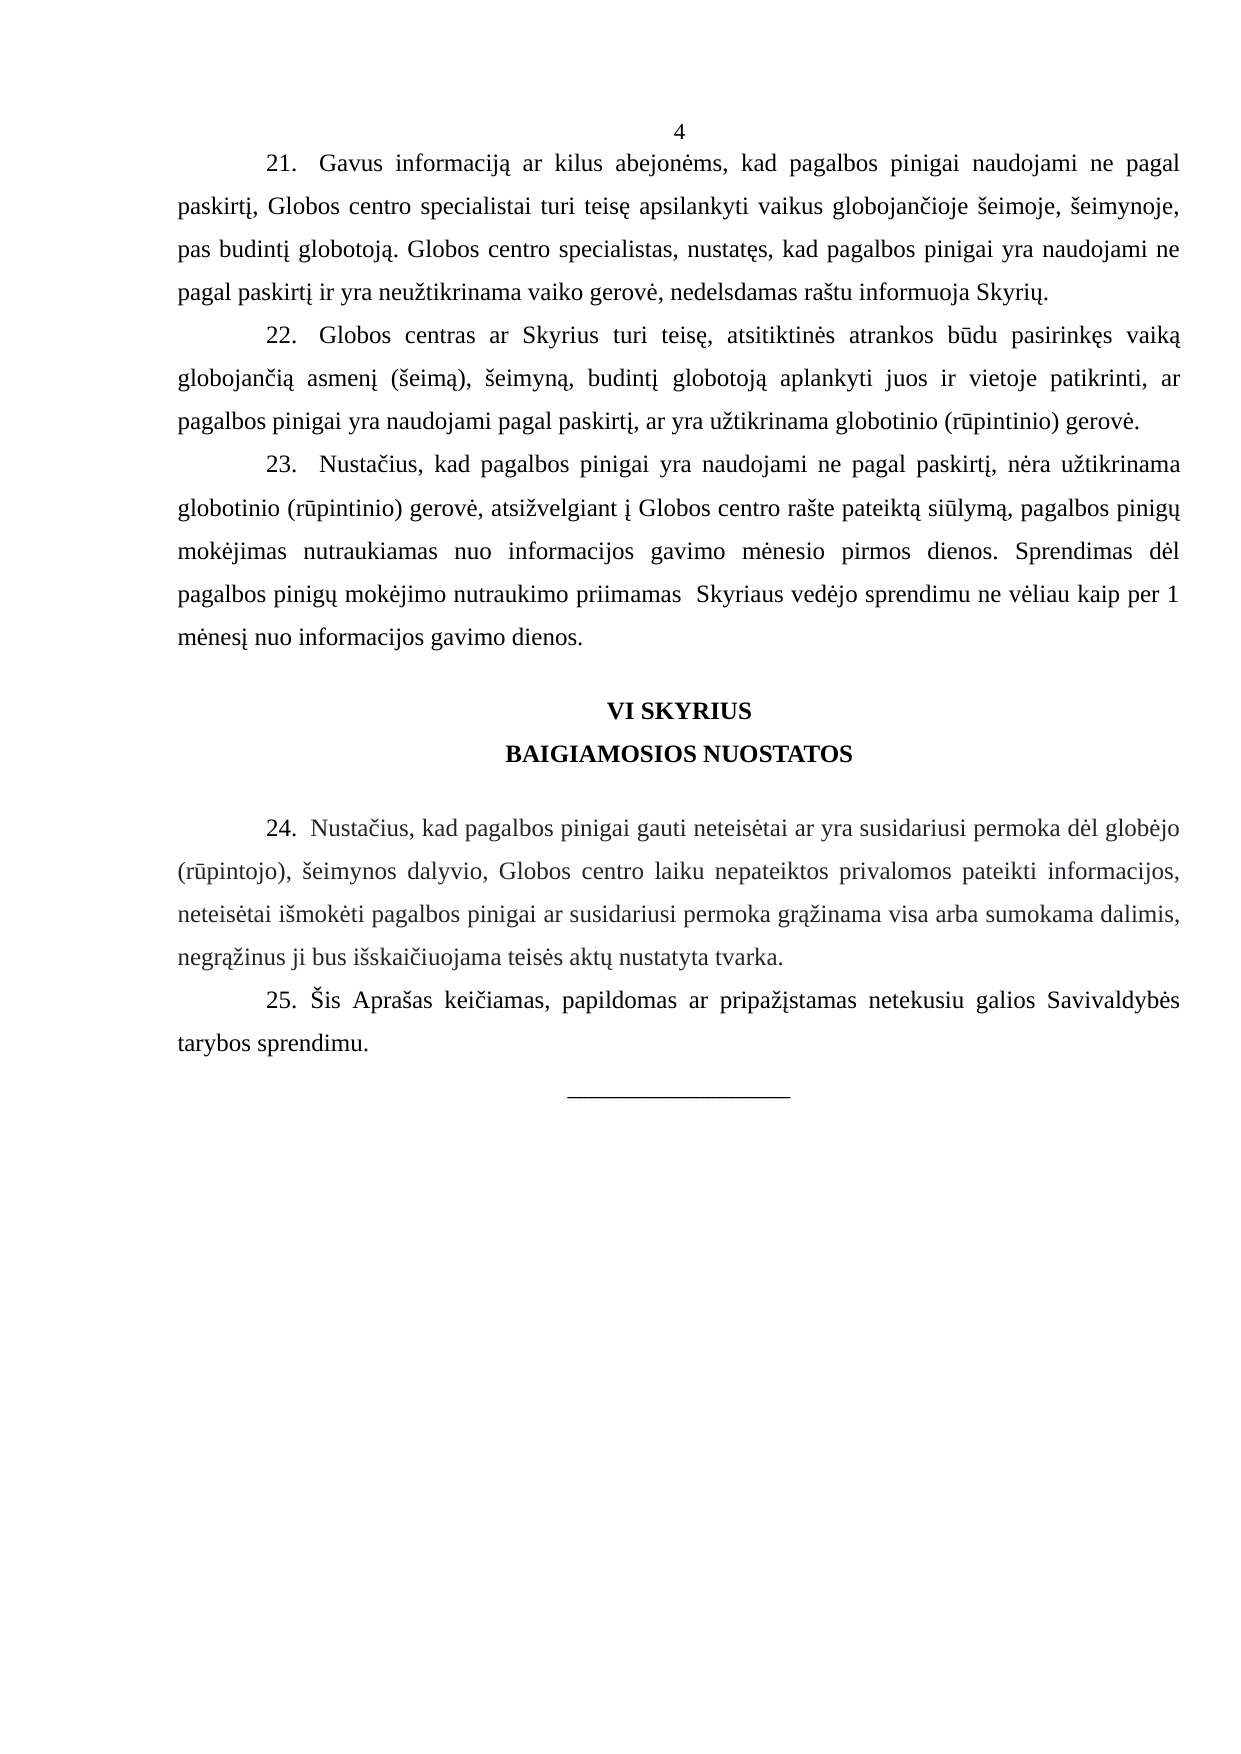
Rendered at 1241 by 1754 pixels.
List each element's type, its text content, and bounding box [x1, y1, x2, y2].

text 21. Gavus informaciją ar kilus abejonėms, kad pagalbos pinigai naudojami ne pagal paskirtį, Globos centro specialistai turi teisę apsilankyti vaikus globojančioje šeimoje, šeimynoje, pas budintį globotoją. Globos centro specialistas, nustatęs, kad pagalbos pinigai yra naudojami ne pagal paskirtį ir yra neužtikrinama vaiko gerovė, nedelsdamas raštu informuoja Skyrių. [177, 148, 1181, 306]
text BAIGIAMOSIOS NUOSTATOS [177, 739, 1181, 768]
text ___________________ [177, 1072, 1181, 1100]
text 23. Nustačius, kad pagalbos pinigai yra naudojami ne pagal paskirtį, nėra užtikrinama globotinio (rūpintinio) gerovė, atsižvelgiant į Globos centro rašte pateiktą siūlymą, pagalbos pinigų mokėjimas nutraukiamas nuo informacijos gavimo mėnesio pirmos dienos. Sprendimas dėl pagalbos pinigų mokėjimo nutraukimo priimamas Skyriaus vedėjo sprendimu ne vėliau kaip per 1 mėnesį nuo informacijos gavimo dienos. [177, 449, 1181, 651]
text VI SKYRIUS [177, 696, 1181, 724]
text 24. Nustačius, kad pagalbos pinigai gauti neteisėtai ar yra susidariusi permoka dėl globėjo (rūpintojo), šeimynos dalyvio, Globos centro laiku nepateiktos privalomos pateikti informacijos, neteisėtai išmokėti pagalbos pinigai ar susidariusi permoka grąžinama visa arba sumokama dalimis, negrąžinus ji bus išskaičiuojama teisės aktų nustatyta tvarka. [177, 813, 1181, 971]
text 25. Šis Aprašas keičiamas, papildomas ar pripažįstamas netekusiu galios Savivaldybės tarybos sprendimu. [177, 985, 1181, 1057]
text 22. Globos centras ar Skyrius turi teisę, atsitiktinės atrankos būdu pasirinkęs vaiką globojančią asmenį (šeimą), šeimyną, budintį globotoją aplankyti juos ir vietoje patikrinti, ar pagalbos pinigai yra naudojami pagal paskirtį, ar yra užtikrinama globotinio (rūpintinio) gerovė. [177, 320, 1181, 435]
